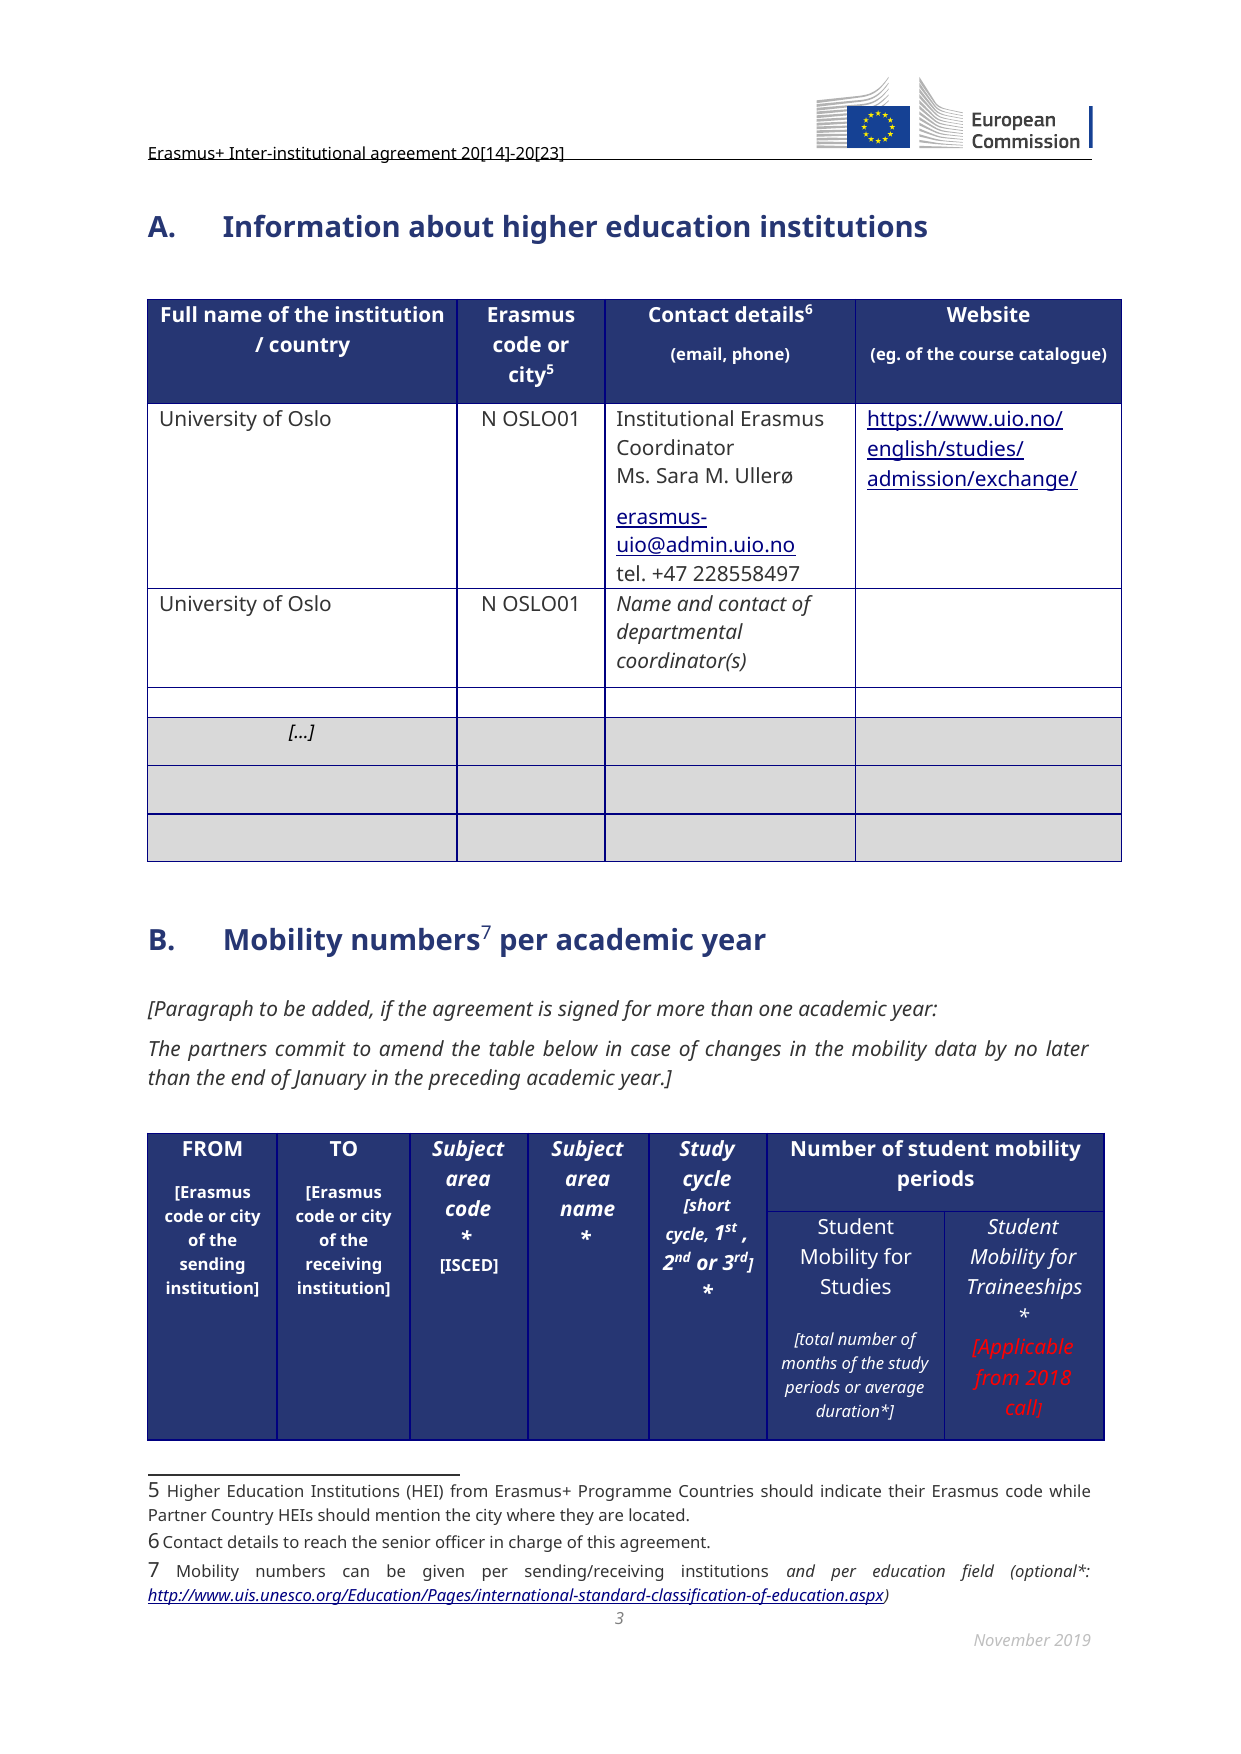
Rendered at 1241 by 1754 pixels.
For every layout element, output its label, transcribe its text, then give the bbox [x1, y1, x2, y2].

table_cell [458, 815, 604, 861]
table_cell https://www.uio.no/english/studies/admission/exchange/ [856, 404, 1121, 587]
table_cell [856, 815, 1121, 861]
table_cell [458, 766, 604, 813]
table_cell University of Oslo [148, 589, 456, 687]
text The partners commit to amend the table below in case of changes in the mobility data by no later than the end of January in the preceding academic year.] [148, 1034, 1092, 1091]
subtitle B. Mobility numbers per academic year [148, 919, 1092, 959]
table_cell Student Mobility for Traineeships * [Applicable from 2018 call] [945, 1212, 1103, 1439]
table_header Number of student mobility periods [768, 1134, 1103, 1211]
table_header TO [Erasmus code or city of the receiving institution] [278, 1134, 409, 1439]
table_cell [856, 589, 1121, 687]
table_header FROM [Erasmus code or city of the sending institution] [148, 1134, 276, 1439]
text Mobility numbers can be given per sending/receiving institutions and per education field (optional*: http://www.uis.unesco.org/Education/Pages/international-standard-classification-of-education.aspx) [148, 1555, 1092, 1606]
table_cell University of Oslo [148, 404, 456, 587]
table_cell [...] [148, 718, 456, 765]
table_cell [606, 766, 855, 813]
table_cell Name and contact of departmental coordinator(s) [606, 589, 855, 687]
table_header Subject area code * [ISCED] [411, 1134, 527, 1439]
table_cell [856, 766, 1121, 813]
table_header Subject area name * [529, 1134, 648, 1439]
table_header Study cycle [short cycle, 1st , 2nd or 3rd] * [650, 1134, 766, 1439]
text [Paragraph to be added, if the agreement is signed for more than one academic year: [148, 994, 1092, 1022]
table_cell [606, 688, 855, 717]
table_cell [606, 815, 855, 861]
table_header Contact details (email, phone) [606, 300, 855, 403]
table_cell Institutional Erasmus Coordinator Ms. Sara M. Ullerø erasmus-uio@admin.uio.no tel. +47 228558497 [606, 404, 855, 587]
table_cell [458, 688, 604, 717]
table_cell Student Mobility for Studies [total number of months of the study periods or average duration*] [768, 1212, 944, 1439]
table_cell [148, 688, 456, 717]
table_cell [148, 815, 456, 861]
table_header Full name of the institution / country [148, 300, 456, 403]
table_cell [856, 688, 1121, 717]
table_cell [856, 718, 1121, 765]
subtitle A. Information about higher education institutions [148, 207, 1092, 246]
table_header Website (eg. of the course catalogue) [856, 300, 1121, 403]
table_cell N OSLO01 [458, 589, 604, 687]
table_cell [148, 766, 456, 813]
table_cell [606, 718, 855, 765]
table_header Erasmus code or city [458, 300, 604, 403]
table_cell N OSLO01 [458, 404, 604, 587]
table_cell [458, 718, 604, 765]
